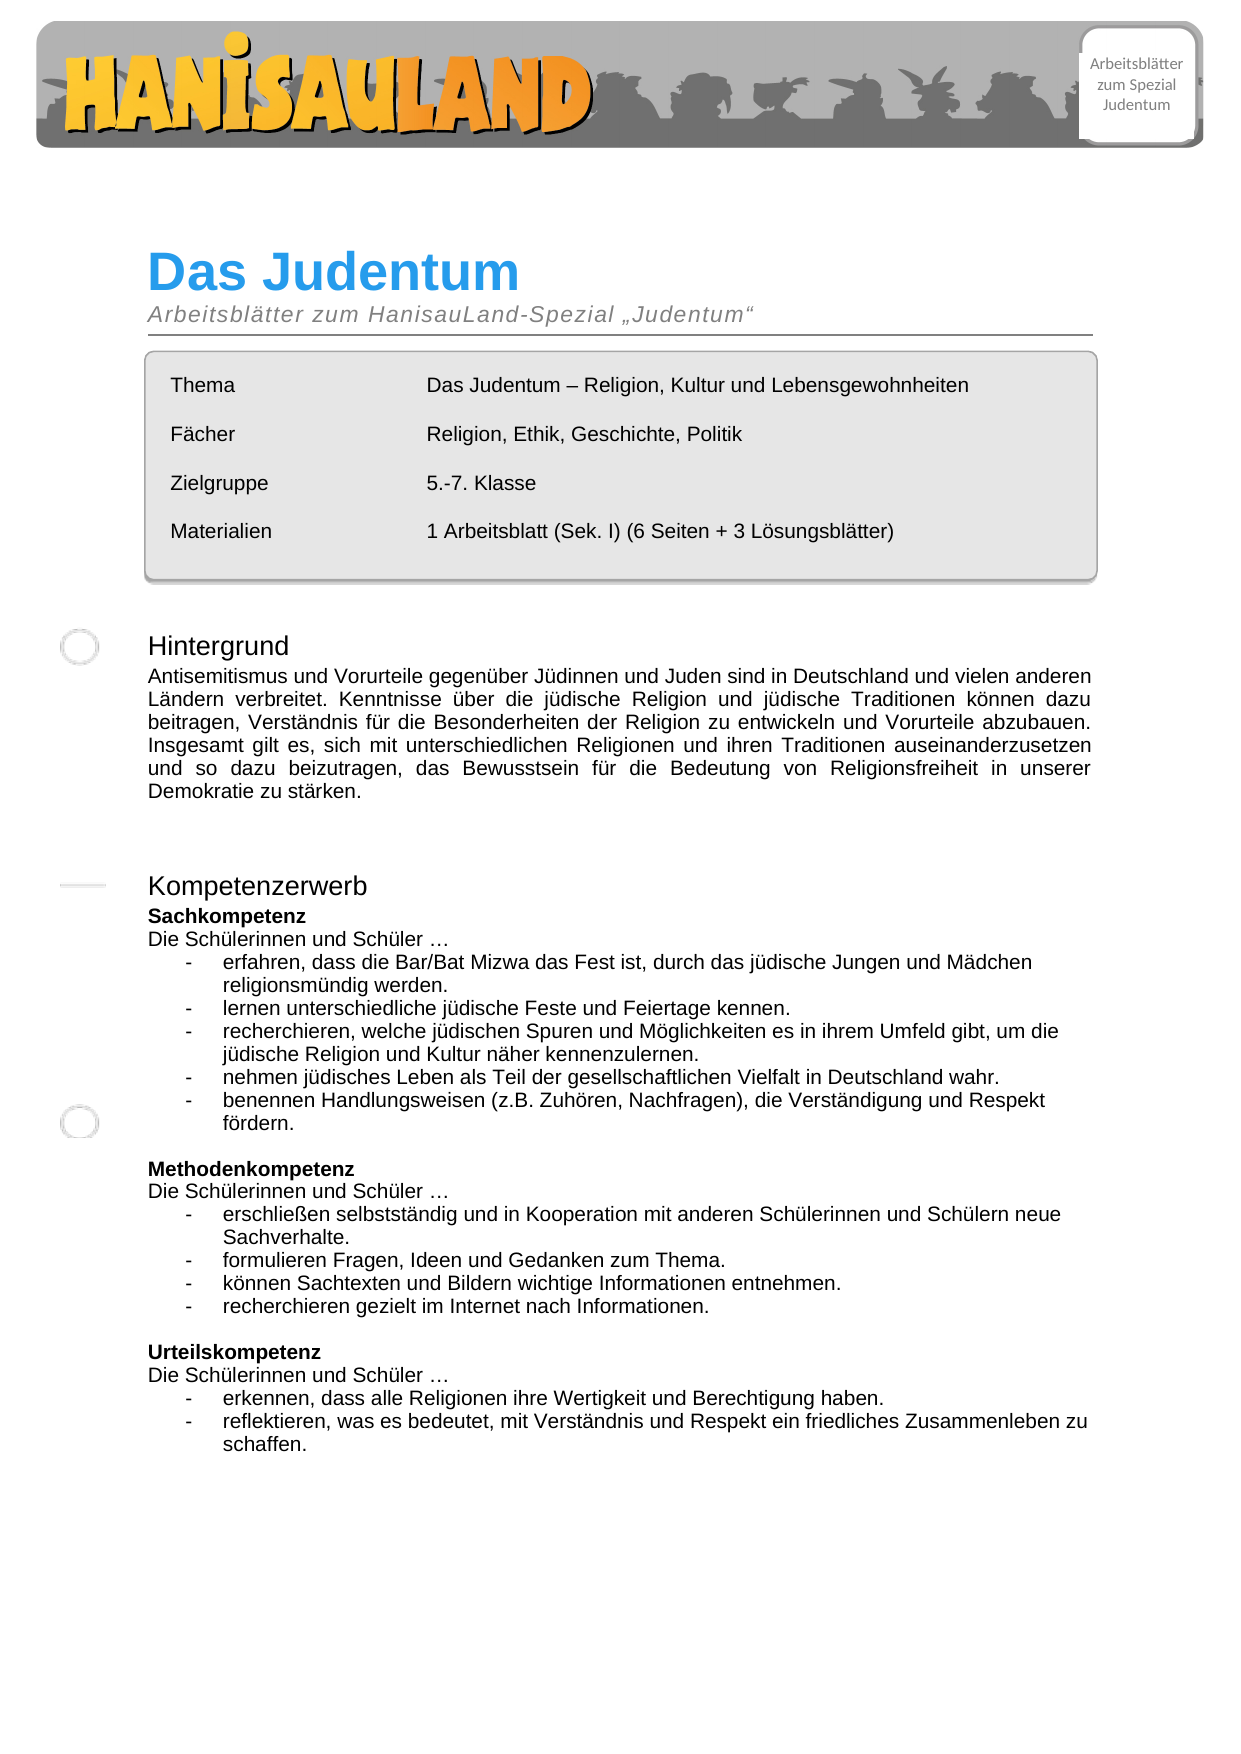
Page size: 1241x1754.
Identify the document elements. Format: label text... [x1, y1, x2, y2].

list formulieren Fragen, Ideen und Gedanken zum Thema. [185, 1249, 1093, 1272]
list erkennen, dass alle Religionen ihre Wertigkeit und Berechtigung haben. [185, 1387, 1093, 1410]
subtitle Das Judentum [148, 251, 1093, 301]
text Arbeitsblätter zum HanisauLand-Spezial „Judentum“ [148, 301, 1093, 334]
subtitle Hintergrund [148, 629, 1093, 661]
list erfahren, dass die Bar/Bat Mizwa das Fest ist, durch das jüdische Jungen und Mädchen religionsmündig werden. [185, 951, 1093, 997]
list können Sachtexten und Bildern wichtige Informationen entnehmen. [185, 1272, 1093, 1295]
text Urteilskompetenz [148, 1341, 1093, 1364]
list nehmen jüdisches Leben als Teil der gesellschaftlichen Vielfalt in Deutschland wahr. [185, 1066, 1093, 1089]
text Die Schülerinnen und Schüler … [148, 1364, 1093, 1387]
text Sachkompetenz [148, 906, 1093, 928]
list erschließen selbstständig und in Kooperation mit anderen Schülerinnen und Schülern neue Sachverhalte. [185, 1203, 1093, 1249]
list recherchieren gezielt im Internet nach Informationen. [185, 1295, 1093, 1318]
list reflektieren, was es bedeutet, mit Verständnis und Respekt ein friedliches Zusammenleben zu schaffen. [185, 1410, 1093, 1456]
list lernen unterschiedliche jüdische Feste und Feiertage kennen. [185, 997, 1093, 1020]
text Die Schülerinnen und Schüler … [148, 928, 1093, 951]
list recherchieren, welche jüdischen Spuren und Möglichkeiten es in ihrem Umfeld gibt, um die jüdische Religion und Kultur näher kennenzulernen. [185, 1020, 1093, 1066]
list benennen Handlungsweisen (z.B. Zuhören, Nachfragen), die Verständigung und Respekt fördern. [185, 1089, 1093, 1135]
text Die Schülerinnen und Schüler … [148, 1181, 1093, 1203]
text Antisemitismus und Vorurteile gegenüber Jüdinnen und Juden sind in Deutschland und vielen anderen Ländern verbreitet. Kenntnisse über die jüdische Religion und jüdische Traditionen können dazu beitragen, Verständnis für die Besonderheiten der Religion zu entwickeln und Vorurteile abzubauen. Insgesamt gilt es, sich mit unterschiedlichen Religionen und ihren Traditionen auseinanderzusetzen und so dazu beizutragen, das Bewusstsein für die Bedeutung von Religionsfreiheit in unserer Demokratie zu stärken. [148, 666, 1093, 803]
text Methodenkompetenz [148, 1158, 1093, 1181]
subtitle Kompetenzerwerb [148, 870, 1093, 901]
